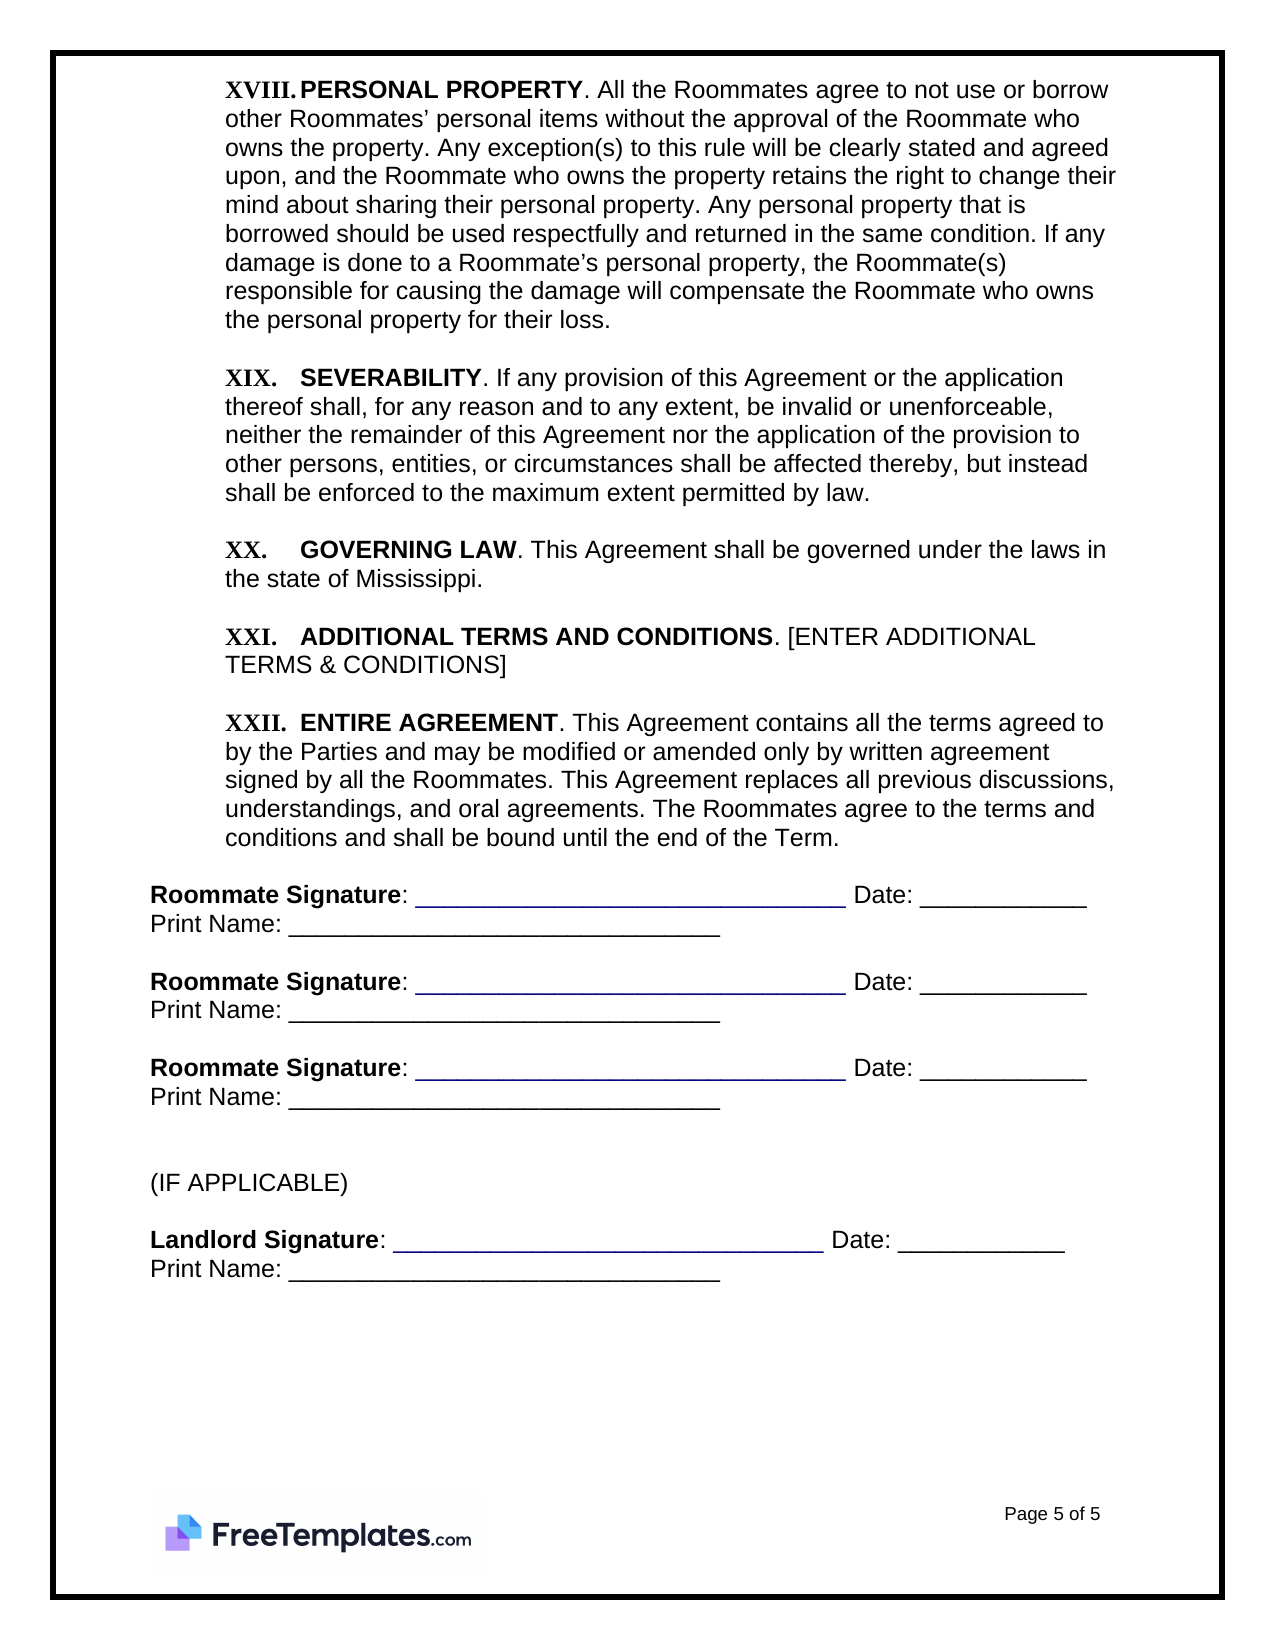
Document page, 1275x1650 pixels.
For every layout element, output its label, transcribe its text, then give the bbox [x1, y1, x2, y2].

list PERSONAL PROPERTY. All the Roommates agree to not use or borrow other Roommates’ personal items without the approval of the Roommate who owns the property. Any exception(s) to this rule will be clearly stated and agreed upon, and the Roommate who owns the property retains the right to change their mind about sharing their personal property. Any personal property that is borrowed should be used respectfully and returned in the same condition. If any damage is done to a Roommate’s personal property, the Roommate(s) responsible for causing the damage will compensate the Roommate who owns the personal property for their loss. [225, 75, 1125, 334]
text Print Name: _______________________________ [150, 1254, 1125, 1283]
list ENTIRE AGREEMENT. This Agreement contains all the terms agreed to by the Parties and may be modified or amended only by written agreement signed by all the Roommates. This Agreement replaces all previous discussions, understandings, and oral agreements. The Roommates agree to the terms and conditions and shall be bound until the end of the Term. [225, 708, 1125, 852]
subtitle Roommate Signature: _______________________________ Date: ____________ [150, 967, 1125, 996]
subtitle Print Name: _______________________________ [150, 996, 1125, 1024]
list SEVERABILITY. If any provision of this Agreement or the application thereof shall, for any reason and to any extent, be invalid or unenforceable, neither the remainder of this Agreement nor the application of the provision to other persons, entities, or circumstances shall be affected thereby, but instead shall be enforced to the maximum extent permitted by law. [225, 363, 1125, 506]
subtitle Landlord Signature: _______________________________ Date: ____________ [150, 1226, 1125, 1254]
list GOVERNING LAW. This Agreement shall be governed under the laws in the state of Mississippi. [225, 535, 1125, 593]
subtitle Roommate Signature: _______________________________ Date: ____________ [150, 1053, 1125, 1082]
subtitle Print Name: _______________________________ [150, 909, 1125, 938]
subtitle (IF APPLICABLE) [150, 1168, 1125, 1197]
list ADDITIONAL TERMS AND CONDITIONS. [ENTER ADDITIONAL TERMS & CONDITIONS] [225, 622, 1125, 679]
subtitle Roommate Signature: _______________________________ Date: ____________ [150, 881, 1125, 909]
subtitle Print Name: _______________________________ [150, 1082, 1125, 1111]
